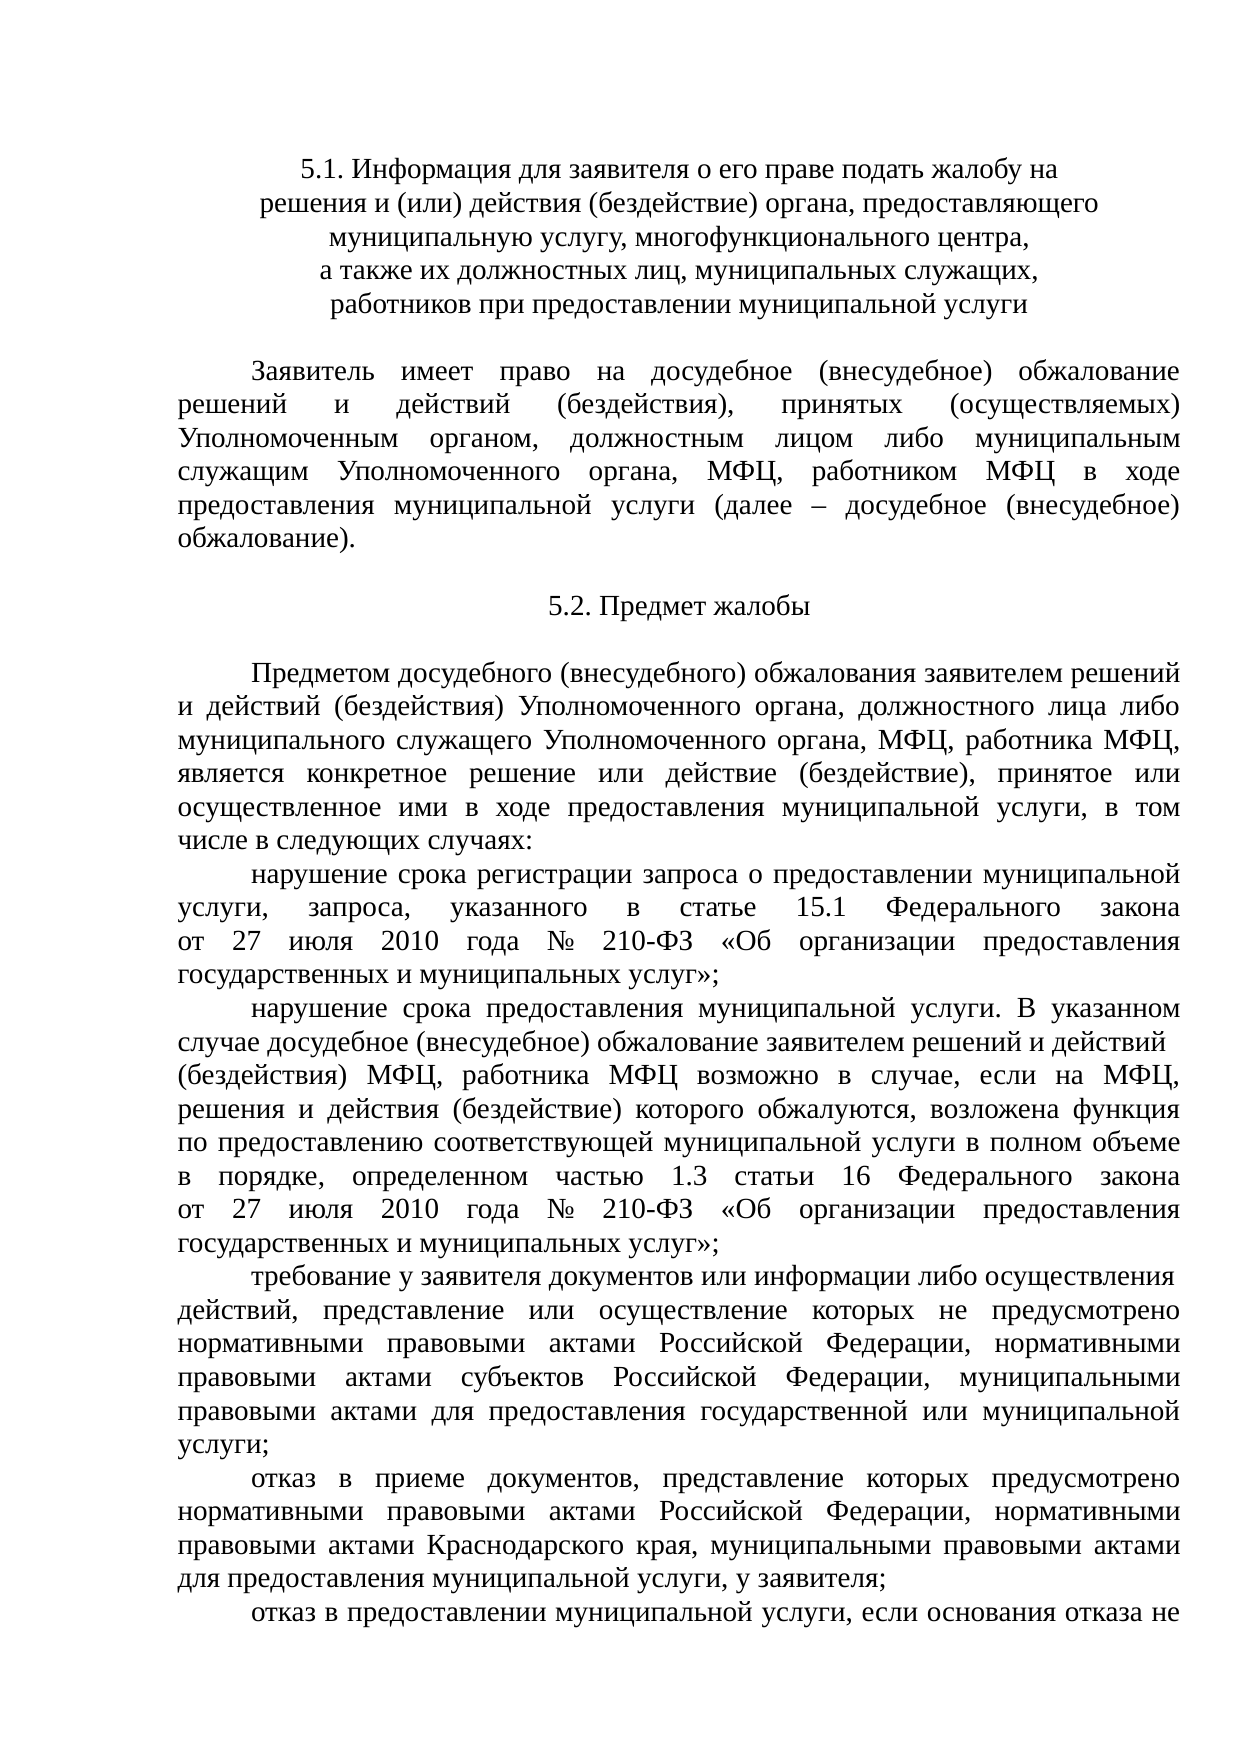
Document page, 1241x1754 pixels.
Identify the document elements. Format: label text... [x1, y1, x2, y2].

text 5.2. Предмет жалобы [177, 588, 1181, 621]
text Заявитель имеет право на досудебное (внесудебное) обжалование решений и действий (бездействия), принятых (осуществляемых) Уполномоченным органом, должностным лицом либо муниципальным служащим Уполномоченного органа, МФЦ, работником МФЦ в ходе предоставления муниципальной услуги (далее – досудебное (внесудебное) обжалование). [177, 353, 1181, 554]
text отказ в приеме документов, представление которых предусмотрено нормативными правовыми актами Российской Федерации, нормативными правовыми актами Краснодарского края, муниципальными правовыми актами для предоставления муниципальной услуги, у заявителя; [177, 1460, 1181, 1594]
text решения и (или) действия (бездействие) органа, предоставляющего муниципальную услугу, многофункционального центра, [177, 185, 1181, 252]
text нарушение срока регистрации запроса о предоставлении муниципальной услуги, запроса, указанного в статье 15.1 Федерального закона от 27 июля 2010 года № 210-ФЗ «Об организации предоставления государственных и муниципальных услуг»; [177, 856, 1181, 990]
text Предметом досудебного (внесудебного) обжалования заявителем решений и действий (бездействия) Уполномоченного органа, должностного лица либо муниципального служащего Уполномоченного органа, МФЦ, работника МФЦ, является конкретное решение или действие (бездействие), принятое или осуществленное ими в ходе предоставления муниципальной услуги, в том числе в следующих случаях: [177, 655, 1181, 856]
text нарушение срока предоставления муниципальной услуги. В указанном случае досудебное (внесудебное) обжалование заявителем решений и действий [177, 990, 1181, 1057]
text требование у заявителя документов или информации либо осуществления [177, 1258, 1181, 1292]
text работников при предоставлении муниципальной услуги [177, 286, 1181, 319]
text (бездействия) МФЦ, работника МФЦ возможно в случае, если на МФЦ, решения и действия (бездействие) которого обжалуются, возложена функция по предоставлению соответствующей муниципальной услуги в полном объеме в порядке, определенном частью 1.3 статьи 16 Федерального закона от 27 июля 2010 года № 210-ФЗ «Об организации предоставления государственных и муниципальных услуг»; [177, 1057, 1181, 1258]
text действий, представление или осуществление которых не предусмотрено нормативными правовыми актами Российской Федерации, нормативными правовыми актами субъектов Российской Федерации, муниципальными правовыми актами для предоставления государственной или муниципальной услуги; [177, 1292, 1181, 1460]
text отказ в предоставлении муниципальной услуги, если основания отказа не [177, 1594, 1181, 1627]
text 5.1. Информация для заявителя о его праве подать жалобу на [177, 152, 1181, 185]
text а также их должностных лиц, муниципальных служащих, [177, 252, 1181, 286]
